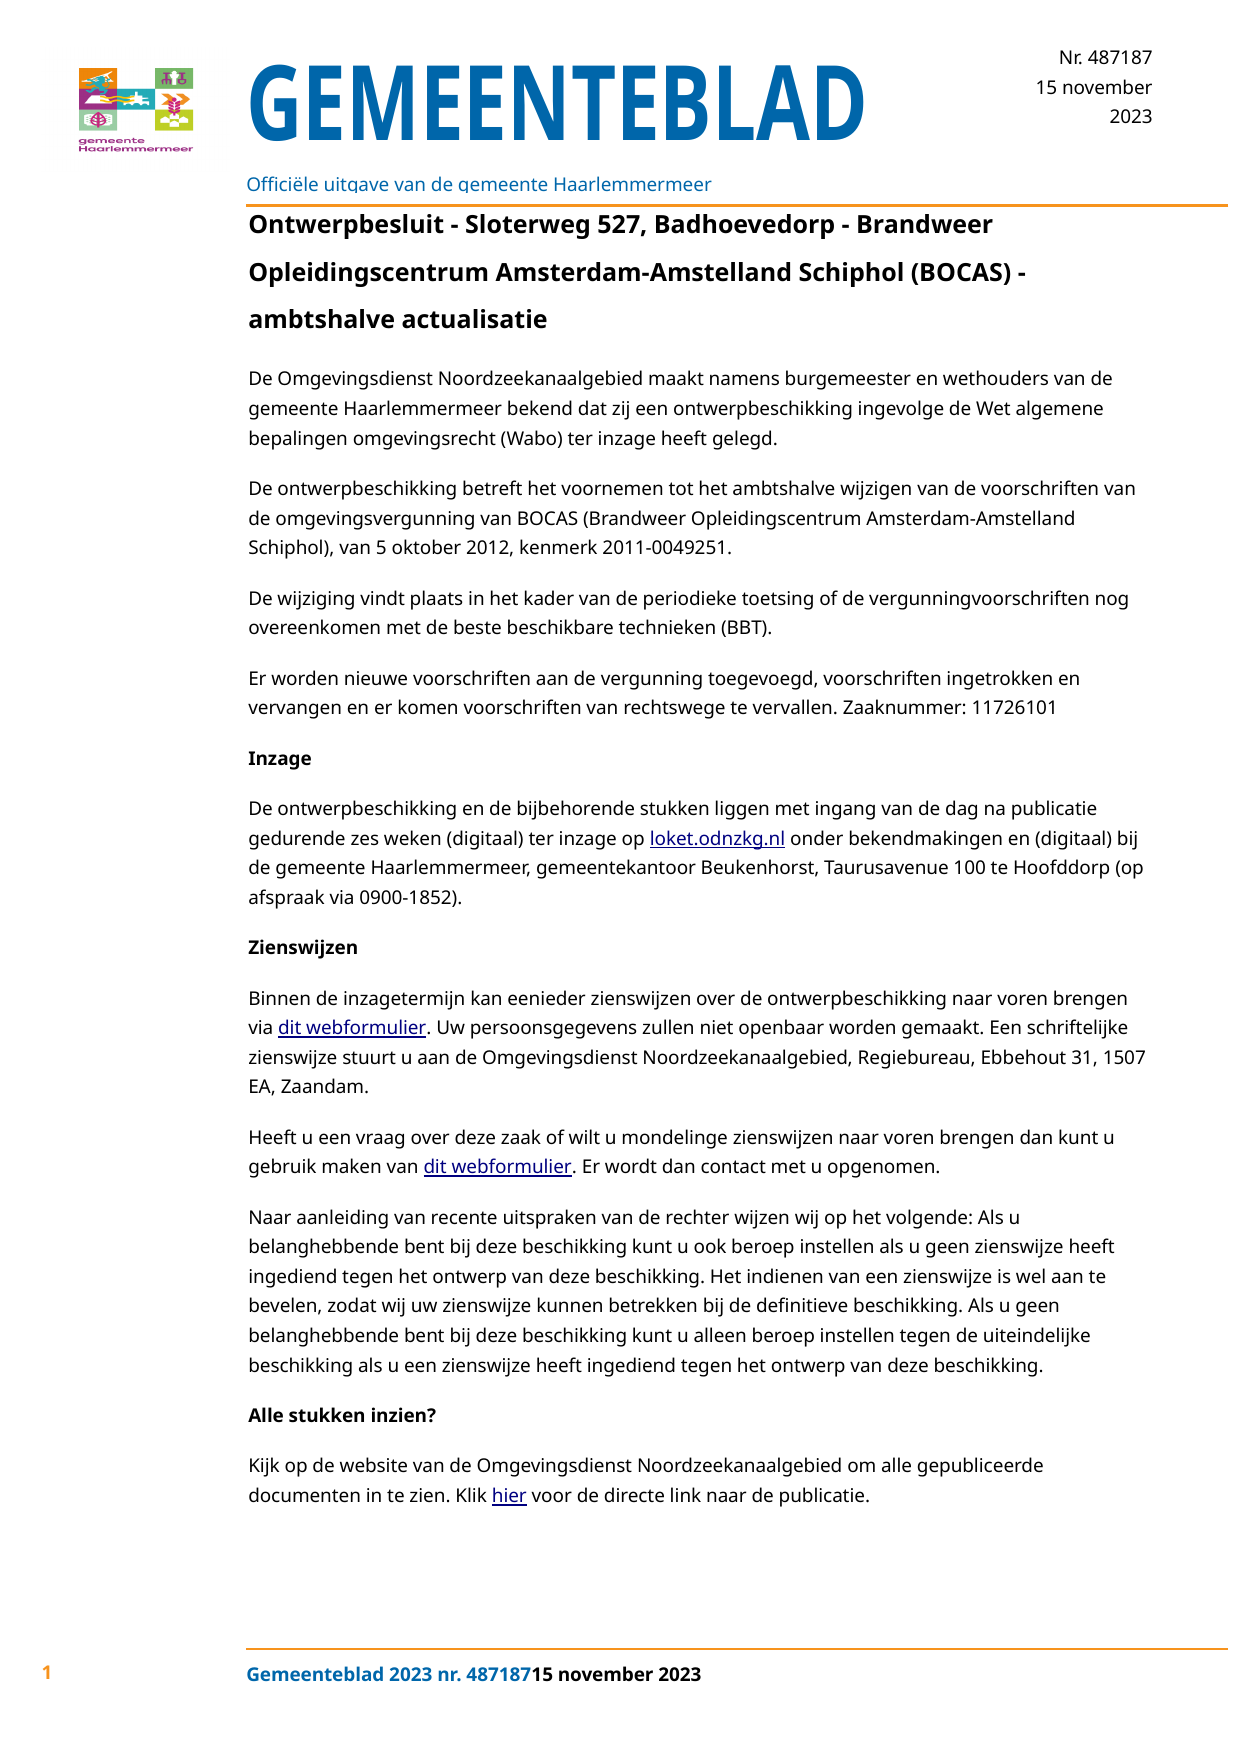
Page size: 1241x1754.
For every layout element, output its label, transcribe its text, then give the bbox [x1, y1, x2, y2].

text De Omgevingsdienst Noordzeekanaalgebied maakt namens burgemeester en wethouders van de gemeente Haarlemmermeer bekend dat zij een ontwerpbeschikking ingevolge de Wet algemene bepalingen omgevingsrecht (Wabo) ter inzage heeft gelegd. [248, 366, 1152, 450]
text Inzage [248, 745, 1152, 770]
text Ontwerpbesluit - Sloterweg 527, Badhoevedorp - Brandweer Opleidingscentrum Amsterdam-Amstelland Schiphol (BOCAS) - ambtshalve actualisatie [248, 207, 1152, 336]
text Naar aanleiding van recente uitspraken van de rechter wijzen wij op het volgende: Als u belanghebbende bent bij deze beschikking kunt u ook beroep instellen als u geen zienswijze heeft ingediend tegen het ontwerp van deze beschikking. Het indienen van een zienswijze is wel aan te bevelen, zodat wij uw zienswijze kunnen betrekken bij de definitieve beschikking. Als u geen belanghebbende bent bij deze beschikking kunt u alleen beroep instellen tegen de uiteindelijke beschikking als u een zienswijze heeft ingediend tegen het ontwerp van deze beschikking. [248, 1204, 1152, 1377]
picture [41, 47, 231, 172]
text De ontwerpbeschikking betreft het voornemen tot het ambtshalve wijzigen van de voorschriften van de omgevingsvergunning van BOCAS (Brandweer Opleidingscentrum Amsterdam-Amstelland Schiphol), van 5 oktober 2012, kenmerk 2011-0049251. [248, 475, 1152, 560]
text De wijziging vindt plaats in het kader van de periodieke toetsing of de vergunningvoorschriften nog overeenkomen met de beste beschikbare technieken (BBT). [248, 585, 1152, 640]
text Binnen de inzagetermijn kan eenieder zienswijzen over de ontwerpbeschikking naar voren brengen via dit webformulier. Uw persoonsgegevens zullen niet openbaar worden gemaakt. Een schriftelijke zienswijze stuurt u aan de Omgevingsdienst Noordzeekanaalgebied, Regiebureau, Ebbehout 31, 1507 EA, Zaandam. [248, 985, 1152, 1099]
text Kijk op de website van de Omgevingsdienst Noordzeekanaalgebied om alle gepubliceerde documenten in te zien. Klik hier voor de directe link naar de publicatie. [248, 1453, 1152, 1508]
text Er worden nieuwe voorschriften aan de vergunning toegevoegd, voorschriften ingetrokken en vervangen en er komen voorschriften van rechtswege te vervallen. Zaaknummer: 11726101 [248, 665, 1152, 720]
text Heeft u een vraag over deze zaak of wilt u mondelinge zienswijzen naar voren brengen dan kunt u gebruik maken van dit webformulier. Er wordt dan contact met u opgenomen. [248, 1124, 1152, 1179]
text De ontwerpbeschikking en de bijbehorende stukken liggen met ingang van de dag na publicatie gedurende zes weken (digitaal) ter inzage op loket.odnzkg.nl onder bekendmakingen en (digitaal) bij de gemeente Haarlemmermeer, gemeentekantoor Beukenhorst, Taurusavenue 100 te Hoofddorp (op afspraak via 0900-1852). [248, 795, 1152, 909]
text Alle stukken inzien? [248, 1402, 1152, 1428]
text Zienswijzen [248, 934, 1152, 960]
